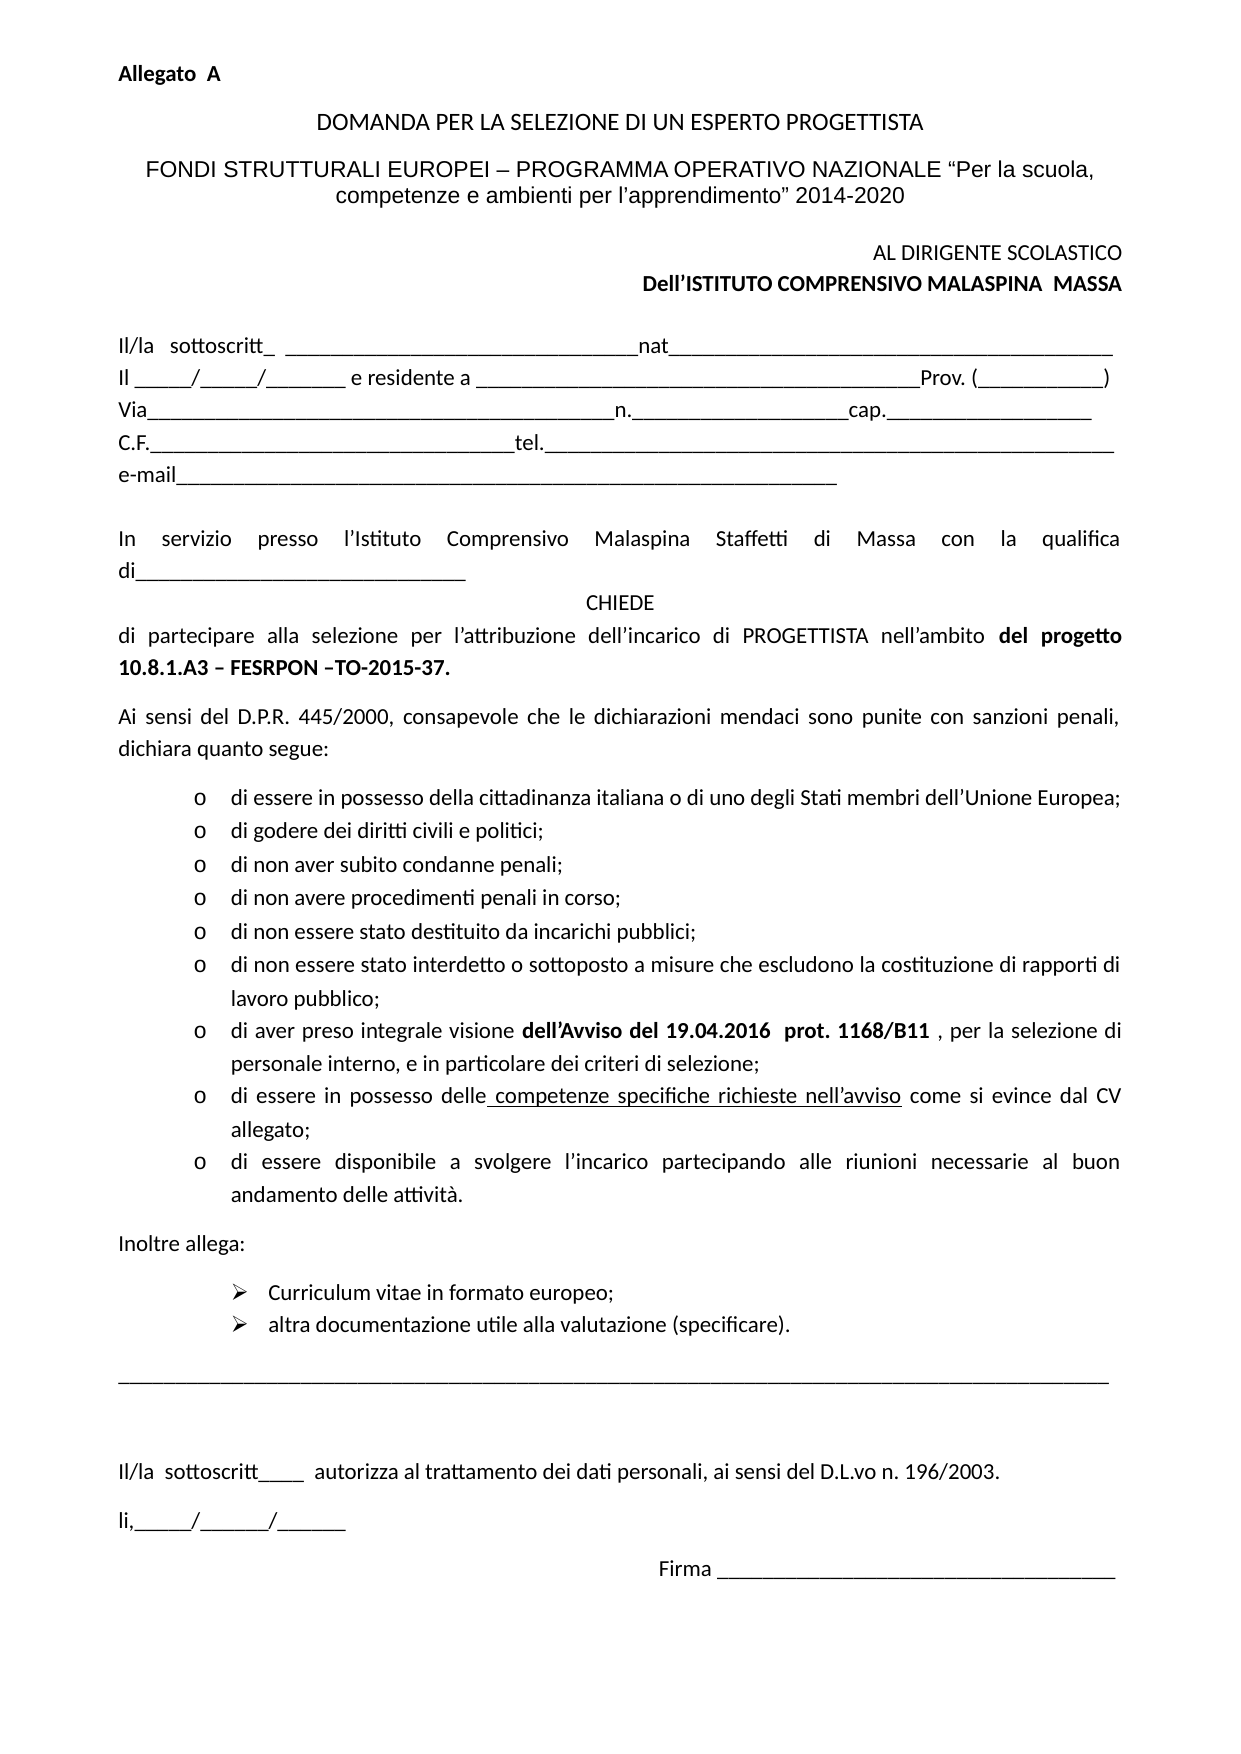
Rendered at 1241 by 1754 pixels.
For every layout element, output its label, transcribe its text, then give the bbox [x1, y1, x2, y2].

text Inoltre allega: [118, 1229, 1122, 1257]
list altra documentazione utile alla valutazione (specificare). [231, 1310, 1122, 1338]
text C.F.________________________________tel.__________________________________________________ [118, 428, 1122, 456]
text Il/la sottoscritt____ autorizza al trattamento dei dati personali, ai sensi del D.L.vo n. 196/2003. [118, 1457, 1122, 1485]
text Via_________________________________________n.___________________cap.__________________ [118, 395, 1122, 423]
list di essere in possesso delle competenze specifiche richieste nell’avviso come si evince dal CV allegato; [193, 1082, 1122, 1143]
list di essere disponibile a svolgere l’incarico partecipando alle riunioni necessarie al buon andamento delle attività. [193, 1147, 1122, 1208]
text Dell’ISTITUTO COMPRENSIVO MALASPINA MASSA [118, 269, 1122, 297]
text Firma ___________________________________ [118, 1554, 1122, 1583]
text Ai sensi del D.P.R. 445/2000, consapevole che le dichiarazioni mendaci sono punite con sanzioni penali, dichiara quanto segue: [118, 702, 1122, 762]
text _______________________________________________________________________________________ [118, 1359, 1122, 1387]
text di partecipare alla selezione per l’attribuzione dell’incarico di PROGETTISTA nell’ambito del progetto 10.8.1.A3 – FESRPON –TO-2015-37. [118, 621, 1122, 681]
list di non avere procedimenti penali in corso; [193, 883, 1122, 913]
text AL DIRIGENTE SCOLASTICO [118, 238, 1122, 266]
list di aver preso integrale visione dell’Avviso del 19.04.2016 prot. 1168/B11 , per la selezione di personale interno, e in particolare dei criteri di selezione; [193, 1016, 1122, 1077]
text CHIEDE [118, 588, 1122, 617]
list di non essere stato interdetto o sottoposto a misure che escludono la costituzione di rapporti di lavoro pubblico; [193, 951, 1122, 1012]
text Allegato A [118, 59, 1122, 87]
text Il/la sottoscritt_ _______________________________nat_______________________________________ [118, 331, 1122, 359]
list di essere in possesso della cittadinanza italiana o di uno degli Stati membri dell’Unione Europea; [193, 783, 1122, 812]
text FONDI STRUTTURALI EUROPEI – PROGRAMMA OPERATIVO NAZIONALE “Per la scuola, competenze e ambienti per l’apprendimento” 2014-2020 [118, 156, 1122, 208]
text Il _____/_____/_______ e residente a _______________________________________Prov. (___________) [118, 363, 1122, 391]
list di non essere stato destituito da incarichi pubblici; [193, 917, 1122, 946]
text In servizio presso l’Istituto Comprensivo Malaspina Staffetti di Massa con la qualifica di_____________________________ [118, 524, 1122, 584]
text li,_____/______/______ [118, 1506, 1122, 1534]
list di godere dei diritti civili e politici; [193, 816, 1122, 846]
text e-mail__________________________________________________________ [118, 460, 1122, 488]
text DOMANDA PER LA SELEZIONE DI UN ESPERTO PROGETTISTA [118, 106, 1122, 136]
list Curriculum vitae in formato europeo; [231, 1278, 1122, 1306]
list di non aver subito condanne penali; [193, 850, 1122, 879]
